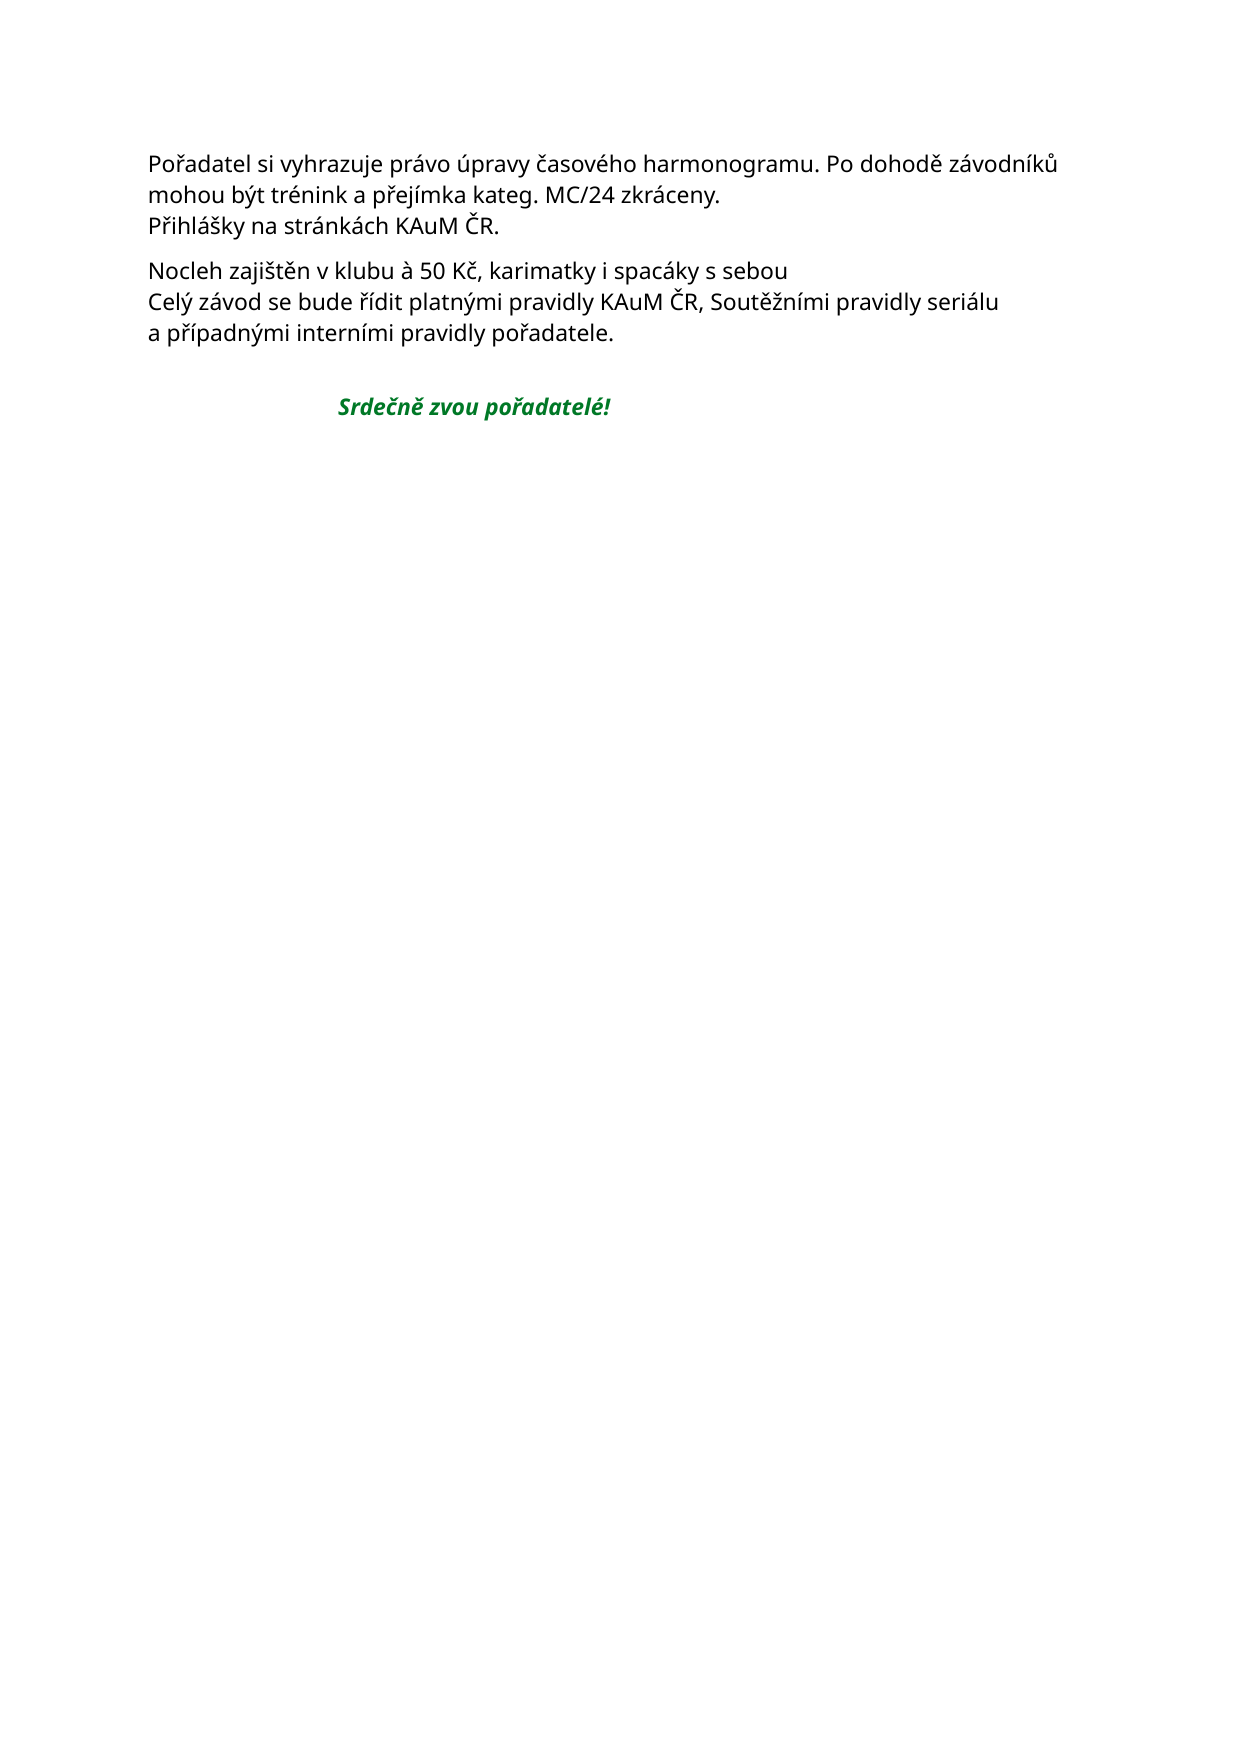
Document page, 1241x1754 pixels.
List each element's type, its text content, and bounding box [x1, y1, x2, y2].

text Pořadatel si vyhrazuje právo úpravy časového harmonogramu. Po dohodě závodníků mohou být trénink a přejímka kateg. MC/24 zkráceny. Přihlášky na stránkách KAuM ČR. [148, 148, 1093, 241]
text Nocleh zajištěn v klubu à 50 Kč, karimatky i spacáky s sebou Celý závod se bude řídit platnými pravidly KAuM ČR, Soutěžními pravidly seriálu a případnými interními pravidly pořadatele. [148, 255, 1093, 377]
text Srdečně zvou pořadatelé! [148, 391, 1093, 422]
